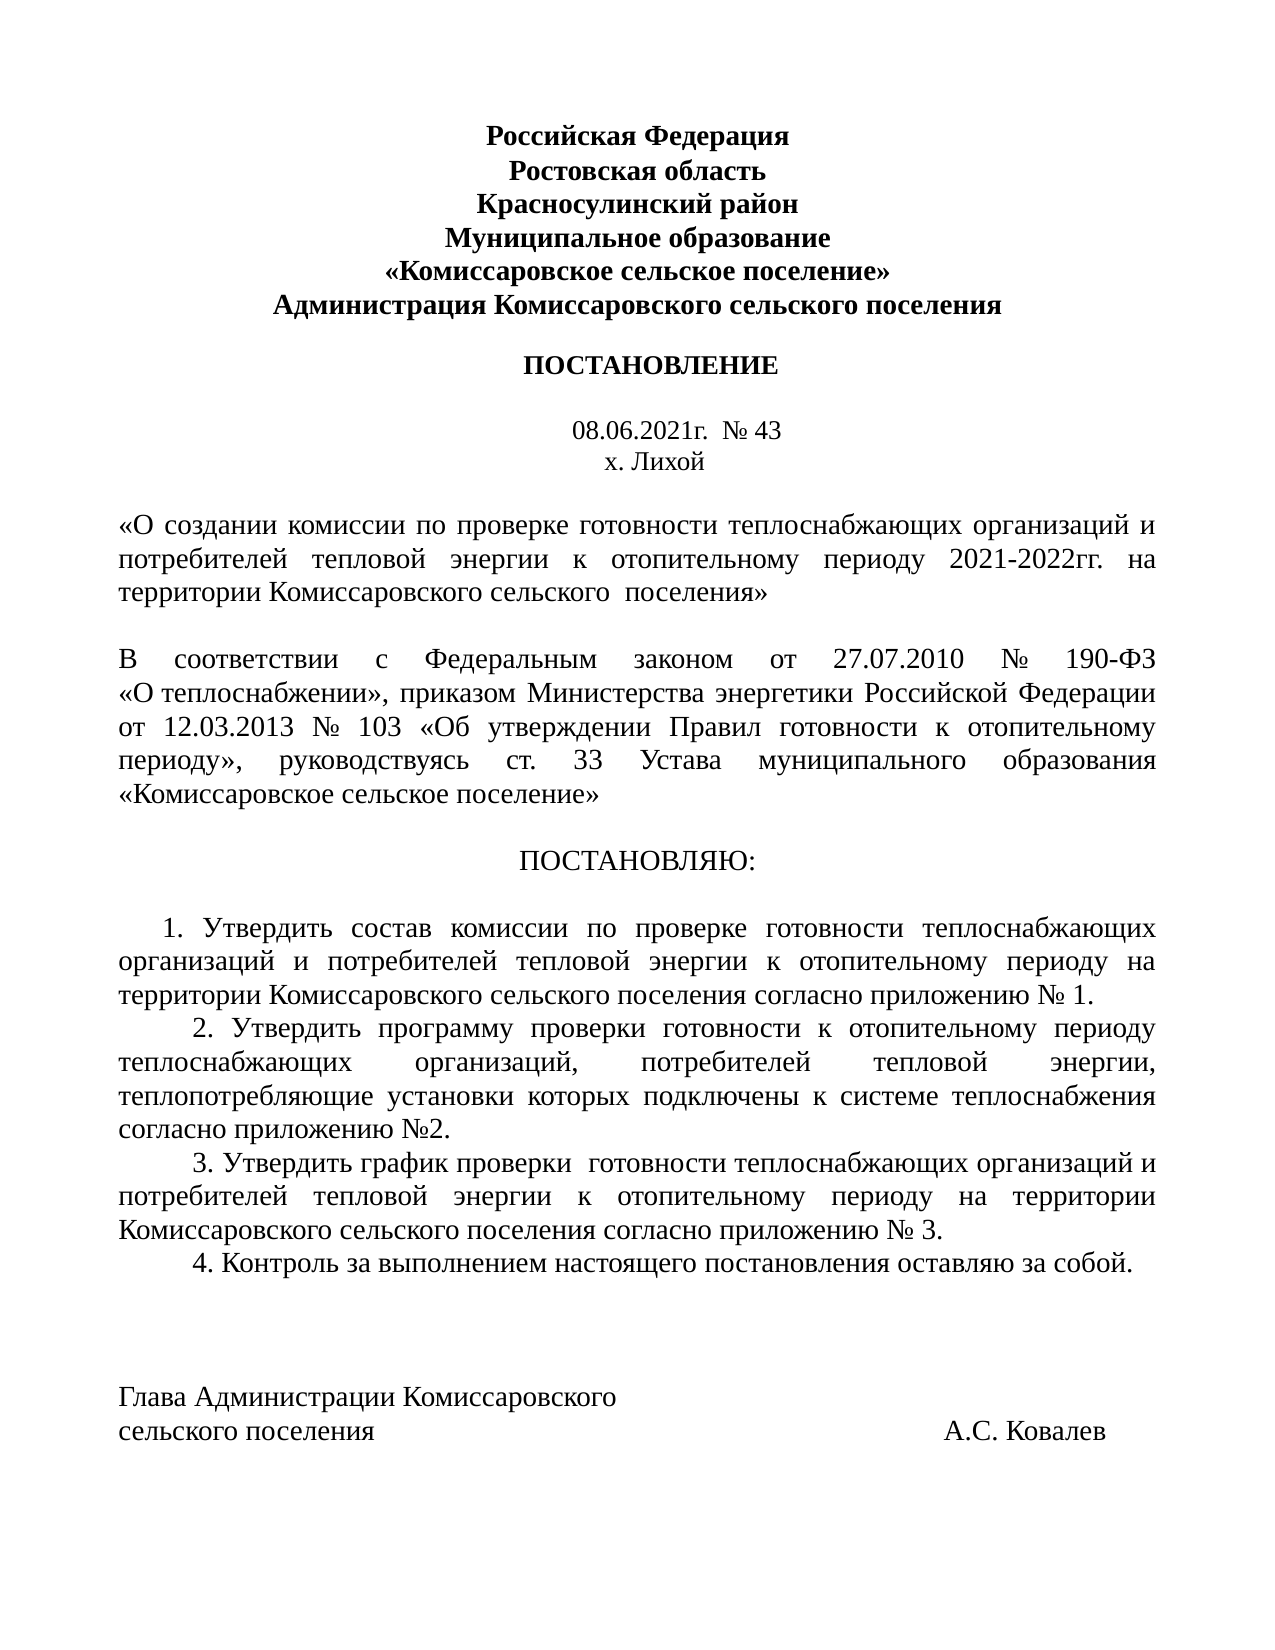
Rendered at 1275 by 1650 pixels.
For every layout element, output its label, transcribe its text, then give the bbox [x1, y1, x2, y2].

text «Комиссаровское сельское поселение» [118, 253, 1157, 287]
text ПОСТАНОВЛЕНИЕ [118, 349, 1157, 381]
text Красносулинский район [118, 186, 1157, 220]
text Глава Администрации Комиссаровского [118, 1379, 1157, 1413]
text Российская Федерация [118, 118, 1157, 152]
text Ростовская область [118, 153, 1157, 186]
text В соответствии с Федеральным законом от 27.07.2010 № 190-ФЗ «О теплоснабжении», приказом Министерства энергетики Российской Федерации от 12.03.2013 № 103 «Об утверждении Правил готовности к отопительному периоду», руководствуясь ст. 33 Устава муниципального образования «Комиссаровское сельское поселение» [118, 642, 1157, 809]
text Муниципальное образование [118, 220, 1157, 253]
text Администрация Комиссаровского сельского поселения [118, 287, 1157, 321]
text ПОСТАНОВЛЯЮ: [118, 843, 1157, 876]
text сельского поселения А.С. Ковалев [118, 1413, 1157, 1447]
text х. Лихой [118, 445, 1157, 476]
text «О создании комиссии по проверке готовности теплоснабжающих организаций и потребителей тепловой энергии к отопительному периоду 2021-2022гг. на территории Комиссаровского сельского поселения» [118, 507, 1157, 608]
text 3. Утвердить график проверки готовности теплоснабжающих организаций и потребителей тепловой энергии к отопительному периоду на территории Комиссаровского сельского поселения согласно приложению № 3. [118, 1145, 1157, 1245]
text 1. Утвердить состав комиссии по проверке готовности теплоснабжающих организаций и потребителей тепловой энергии к отопительному периоду на территории Комиссаровского сельского поселения согласно приложению № 1. [118, 910, 1157, 1011]
text 08.06.2021г. № 43 [118, 414, 1157, 445]
text 4. Контроль за выполнением настоящего постановления оставляю за собой. [118, 1245, 1157, 1279]
text 2. Утвердить программу проверки готовности к отопительному периоду теплоснабжающих организаций, потребителей тепловой энергии, теплопотребляющие установки которых подключены к системе теплоснабжения согласно приложению №2. [118, 1011, 1157, 1145]
